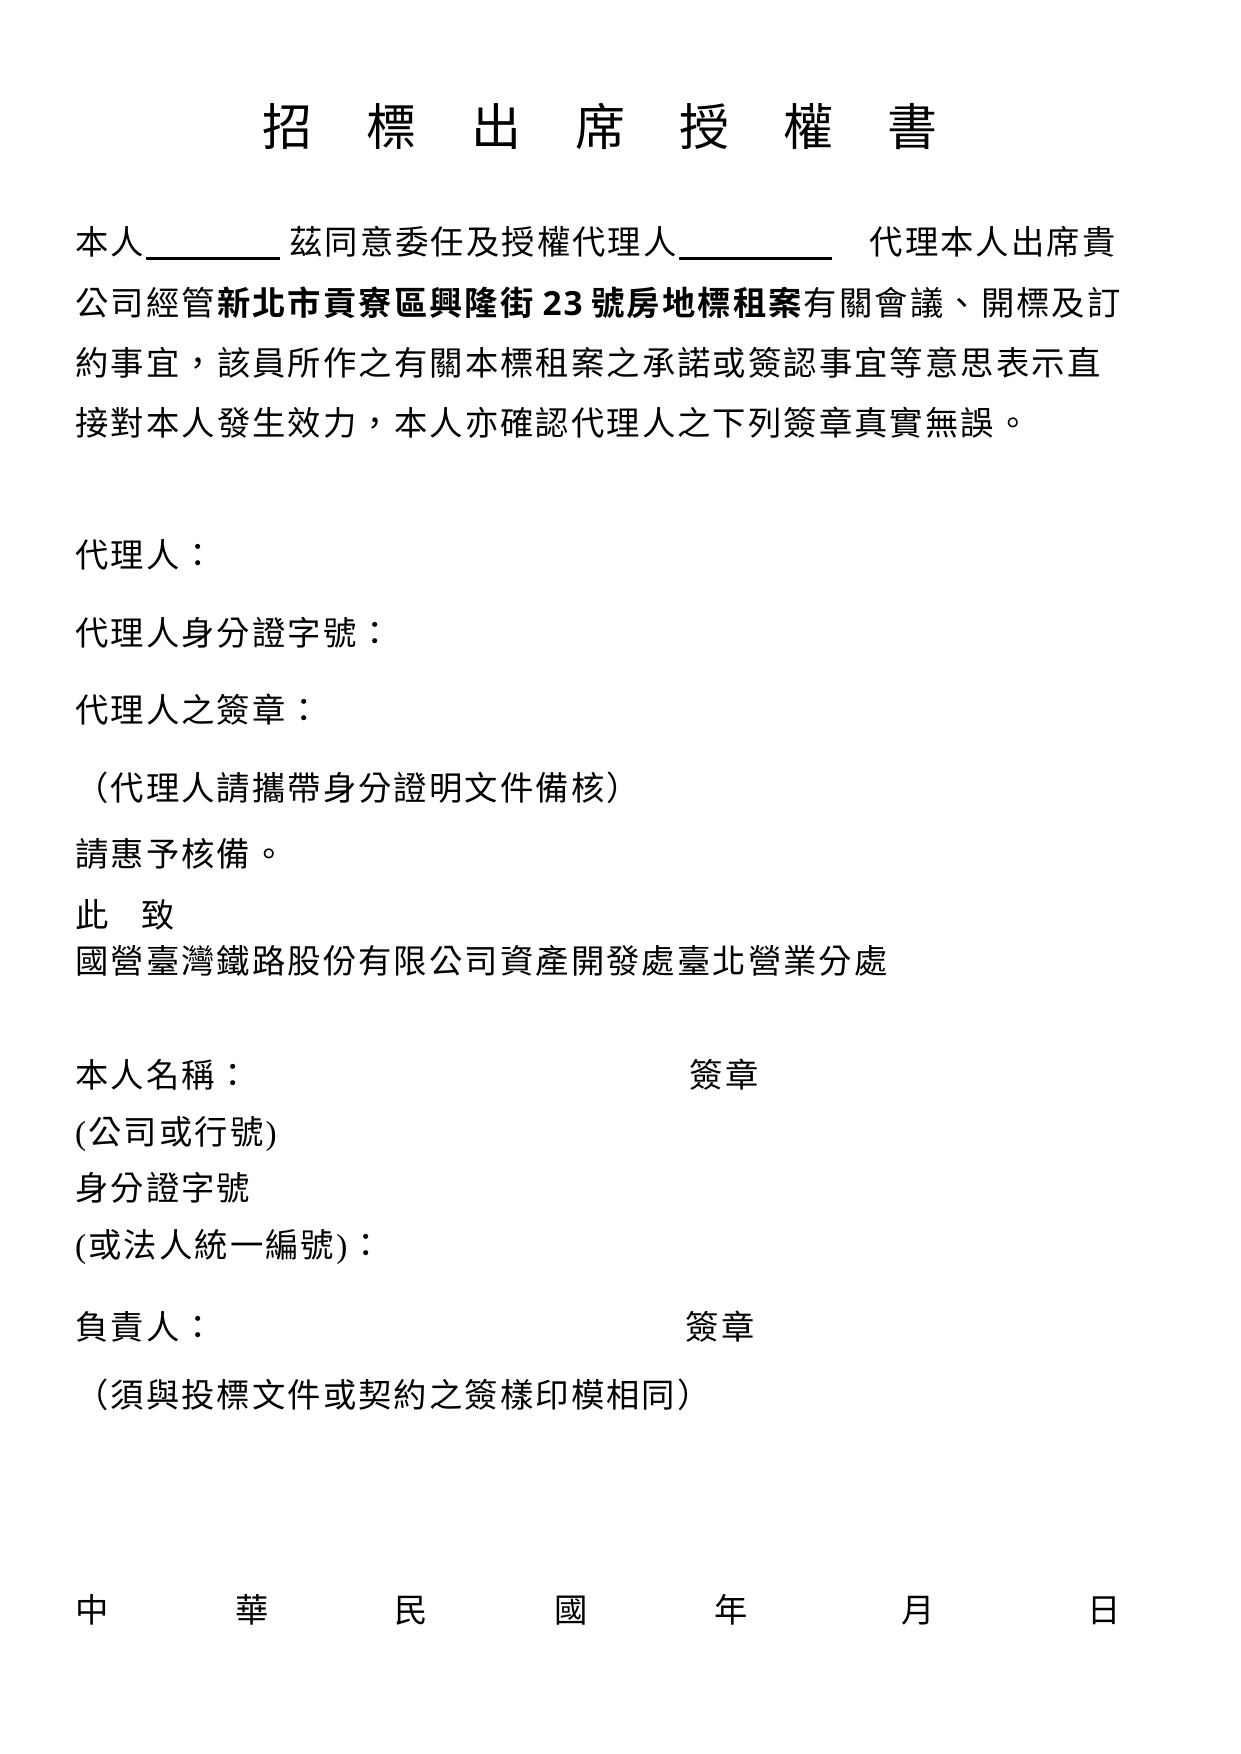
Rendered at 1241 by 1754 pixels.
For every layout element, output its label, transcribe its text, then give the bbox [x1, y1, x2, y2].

text 招標出席授權書 [262, 87, 937, 159]
text 國營臺灣鐵路股份有限公司資產開發處臺北營業分處 [75, 937, 1073, 982]
text 代理人身分證字號： [75, 595, 1051, 657]
text 身分證字號 [75, 1167, 1000, 1209]
text 代理人之簽章： [75, 672, 1051, 735]
text 本人 茲同意委任及授權代理人 代理本人出席貴公司經管新北市貢寮區興隆街23號房地標租案有關會議、開標及訂約事宜，該員所作之有關本標租案之承諾或簽認事宜等意思表示直接對本人發生效力，本人亦確認代理人之下列簽章真實無誤。 [75, 216, 1121, 445]
text 負責人： 簽章 [75, 1281, 1000, 1354]
text 此 致 [75, 891, 1000, 937]
text 本人名稱： 簽章 [75, 1054, 1000, 1096]
text （須與投標文件或契約之簽樣印模相同） [75, 1369, 1000, 1417]
text (或法人統一編號)： [75, 1224, 1000, 1266]
text 請惠予核備。 [75, 827, 1000, 876]
text （代理人請攜帶身分證明文件備核） [75, 750, 1051, 812]
text (公司或行號) [75, 1111, 1000, 1152]
text 中 華 民 國 年 月 日 [75, 1565, 1125, 1632]
text 代理人： [75, 517, 1051, 580]
